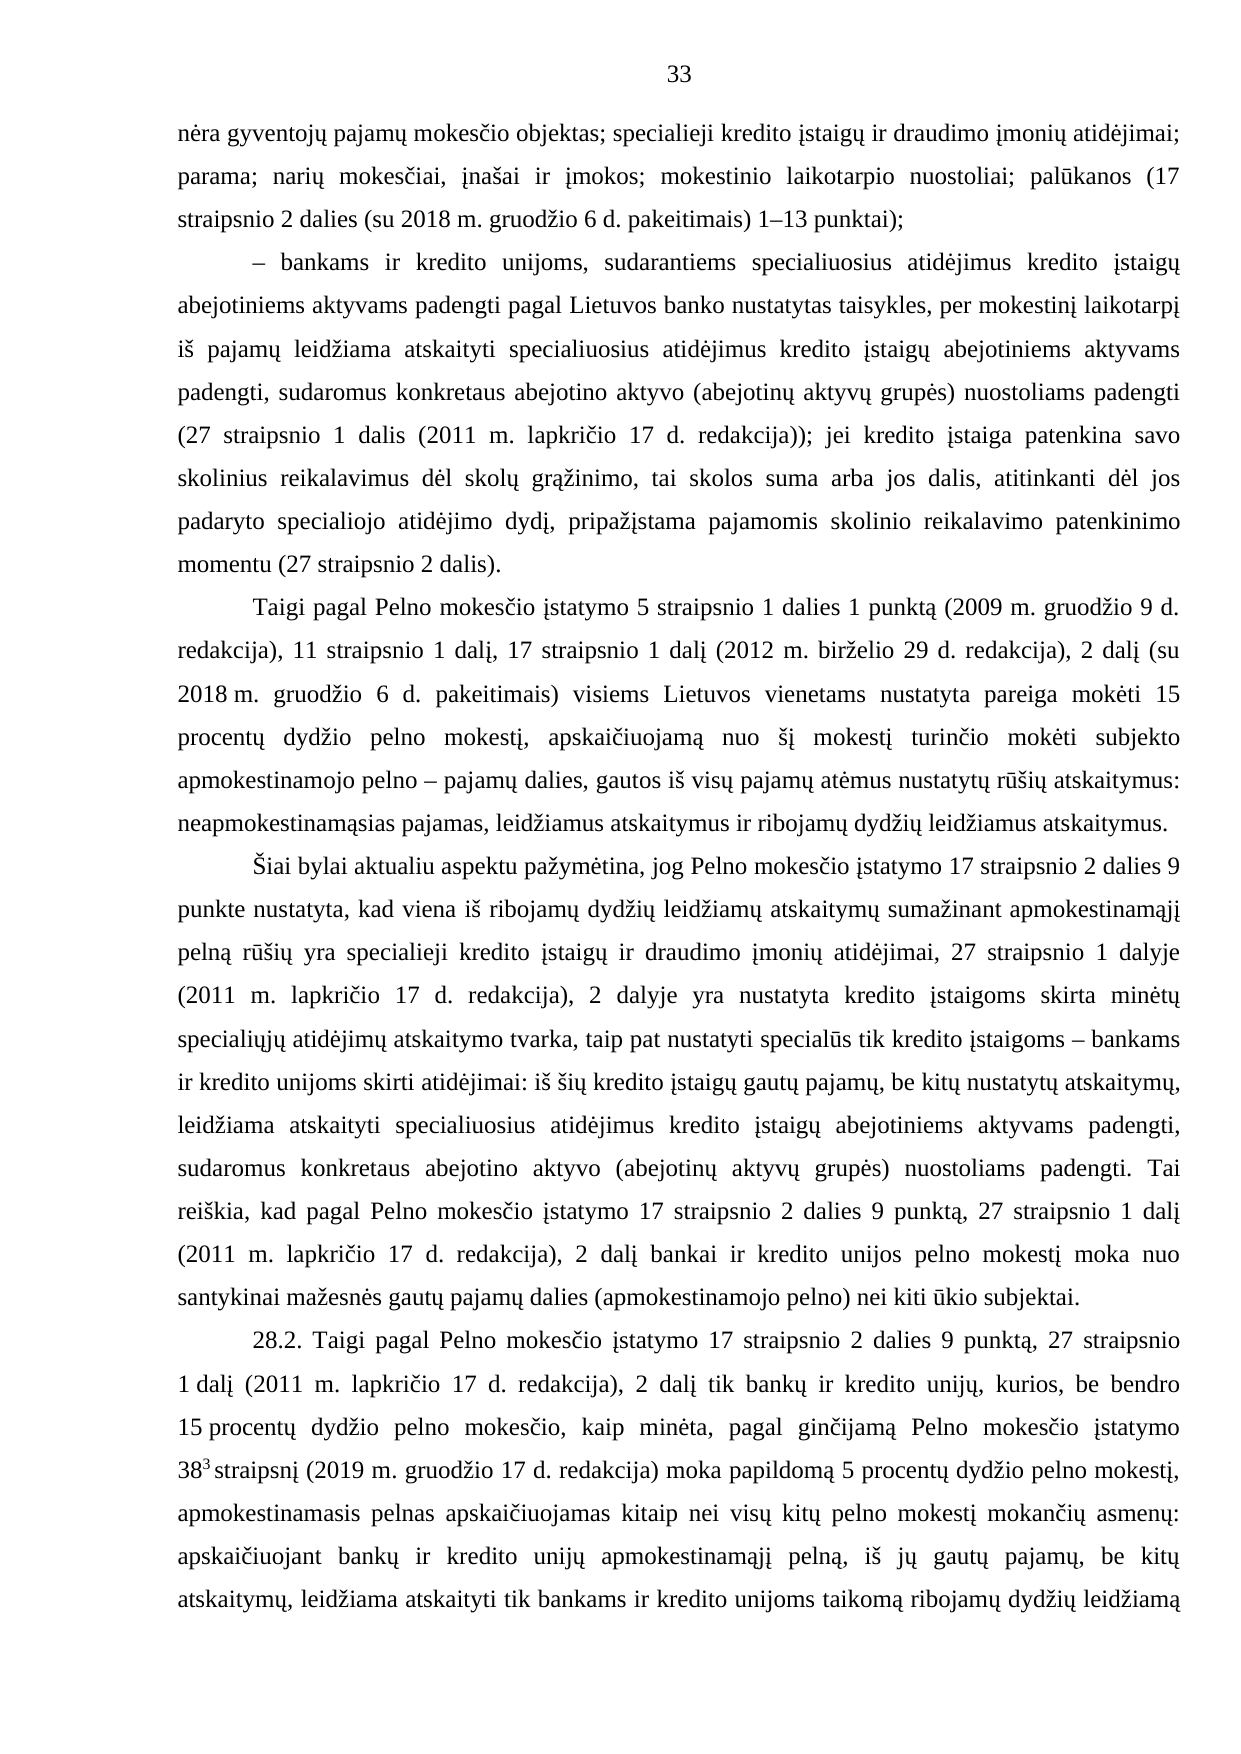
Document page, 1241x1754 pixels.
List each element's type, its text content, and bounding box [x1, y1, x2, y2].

text – bankams ir kredito unijoms, sudarantiems specialiuosius atidėjimus kredito įstaigų abejotiniems aktyvams padengti pagal Lietuvos banko nustatytas taisykles, per mokestinį laikotarpį iš pajamų leidžiama atskaityti specialiuosius atidėjimus kredito įstaigų abejotiniems aktyvams padengti, sudaromus konkretaus abejotino aktyvo (abejotinų aktyvų grupės) nuostoliams padengti (27 straipsnio 1 dalis (2011 m. lapkričio 17 d. redakcija)); jei kredito įstaiga patenkina savo skolinius reikalavimus dėl skolų grąžinimo, tai skolos suma arba jos dalis, atitinkanti dėl jos padaryto specialiojo atidėjimo dydį, pripažįstama pajamomis skolinio reikalavimo patenkinimo momentu (27 straipsnio 2 dalis). [177, 247, 1181, 578]
text Taigi pagal Pelno mokesčio įstatymo 5 straipsnio 1 dalies 1 punktą (2009 m. gruodžio 9 d. redakcija), 11 straipsnio 1 dalį, 17 straipsnio 1 dalį (2012 m. birželio 29 d. redakcija), 2 dalį (su 2018 m. gruodžio 6 d. pakeitimais) visiems Lietuvos vienetams nustatyta pareiga mokėti 15 procentų dydžio pelno mokestį, apskaičiuojamą nuo šį mokestį turinčio mokėti subjekto apmokestinamojo pelno – pajamų dalies, gautos iš visų pajamų atėmus nustatytų rūšių atskaitymus: neapmokestinamąsias pajamas, leidžiamus atskaitymus ir ribojamų dydžių leidžiamus atskaitymus. [177, 592, 1181, 837]
text 28.2. Taigi pagal Pelno mokesčio įstatymo 17 straipsnio 2 dalies 9 punktą, 27 straipsnio 1 dalį (2011 m. lapkričio 17 d. redakcija), 2 dalį tik bankų ir kredito unijų, kurios, be bendro 15 procentų dydžio pelno mokesčio, kaip minėta, pagal ginčijamą Pelno mokesčio įstatymo 383 straipsnį (2019 m. gruodžio 17 d. redakcija) moka papildomą 5 procentų dydžio pelno mokestį, apmokestinamasis pelnas apskaičiuojamas kitaip nei visų kitų pelno mokestį mokančių asmenų: apskaičiuojant bankų ir kredito unijų apmokestinamąjį pelną, iš jų gautų pajamų, be kitų atskaitymų, leidžiama atskaityti tik bankams ir kredito unijoms taikomą ribojamų dydžių leidžiamą [177, 1326, 1181, 1613]
text Šiai bylai aktualiu aspektu pažymėtina, jog Pelno mokesčio įstatymo 17 straipsnio 2 dalies 9 punkte nustatyta, kad viena iš ribojamų dydžių leidžiamų atskaitymų sumažinant apmokestinamąjį pelną rūšių yra specialieji kredito įstaigų ir draudimo įmonių atidėjimai, 27 straipsnio 1 dalyje (2011 m. lapkričio 17 d. redakcija), 2 dalyje yra nustatyta kredito įstaigoms skirta minėtų specialiųjų atidėjimų atskaitymo tvarka, taip pat nustatyti specialūs tik kredito įstaigoms – bankams ir kredito unijoms skirti atidėjimai: iš šių kredito įstaigų gautų pajamų, be kitų nustatytų atskaitymų, leidžiama atskaityti specialiuosius atidėjimus kredito įstaigų abejotiniems aktyvams padengti, sudaromus konkretaus abejotino aktyvo (abejotinų aktyvų grupės) nuostoliams padengti. Tai reiškia, kad pagal Pelno mokesčio įstatymo 17 straipsnio 2 dalies 9 punktą, 27 straipsnio 1 dalį (2011 m. lapkričio 17 d. redakcija), 2 dalį bankai ir kredito unijos pelno mokestį moka nuo santykinai mažesnės gautų pajamų dalies (apmokestinamojo pelno) nei kiti ūkio subjektai. [177, 851, 1181, 1311]
text nėra gyventojų pajamų mokesčio objektas; specialieji kredito įstaigų ir draudimo įmonių atidėjimai; parama; narių mokesčiai, įnašai ir įmokos; mokestinio laikotarpio nuostoliai; palūkanos (17 straipsnio 2 dalies (su 2018 m. gruodžio 6 d. pakeitimais) 1–13 punktai); [177, 118, 1181, 233]
